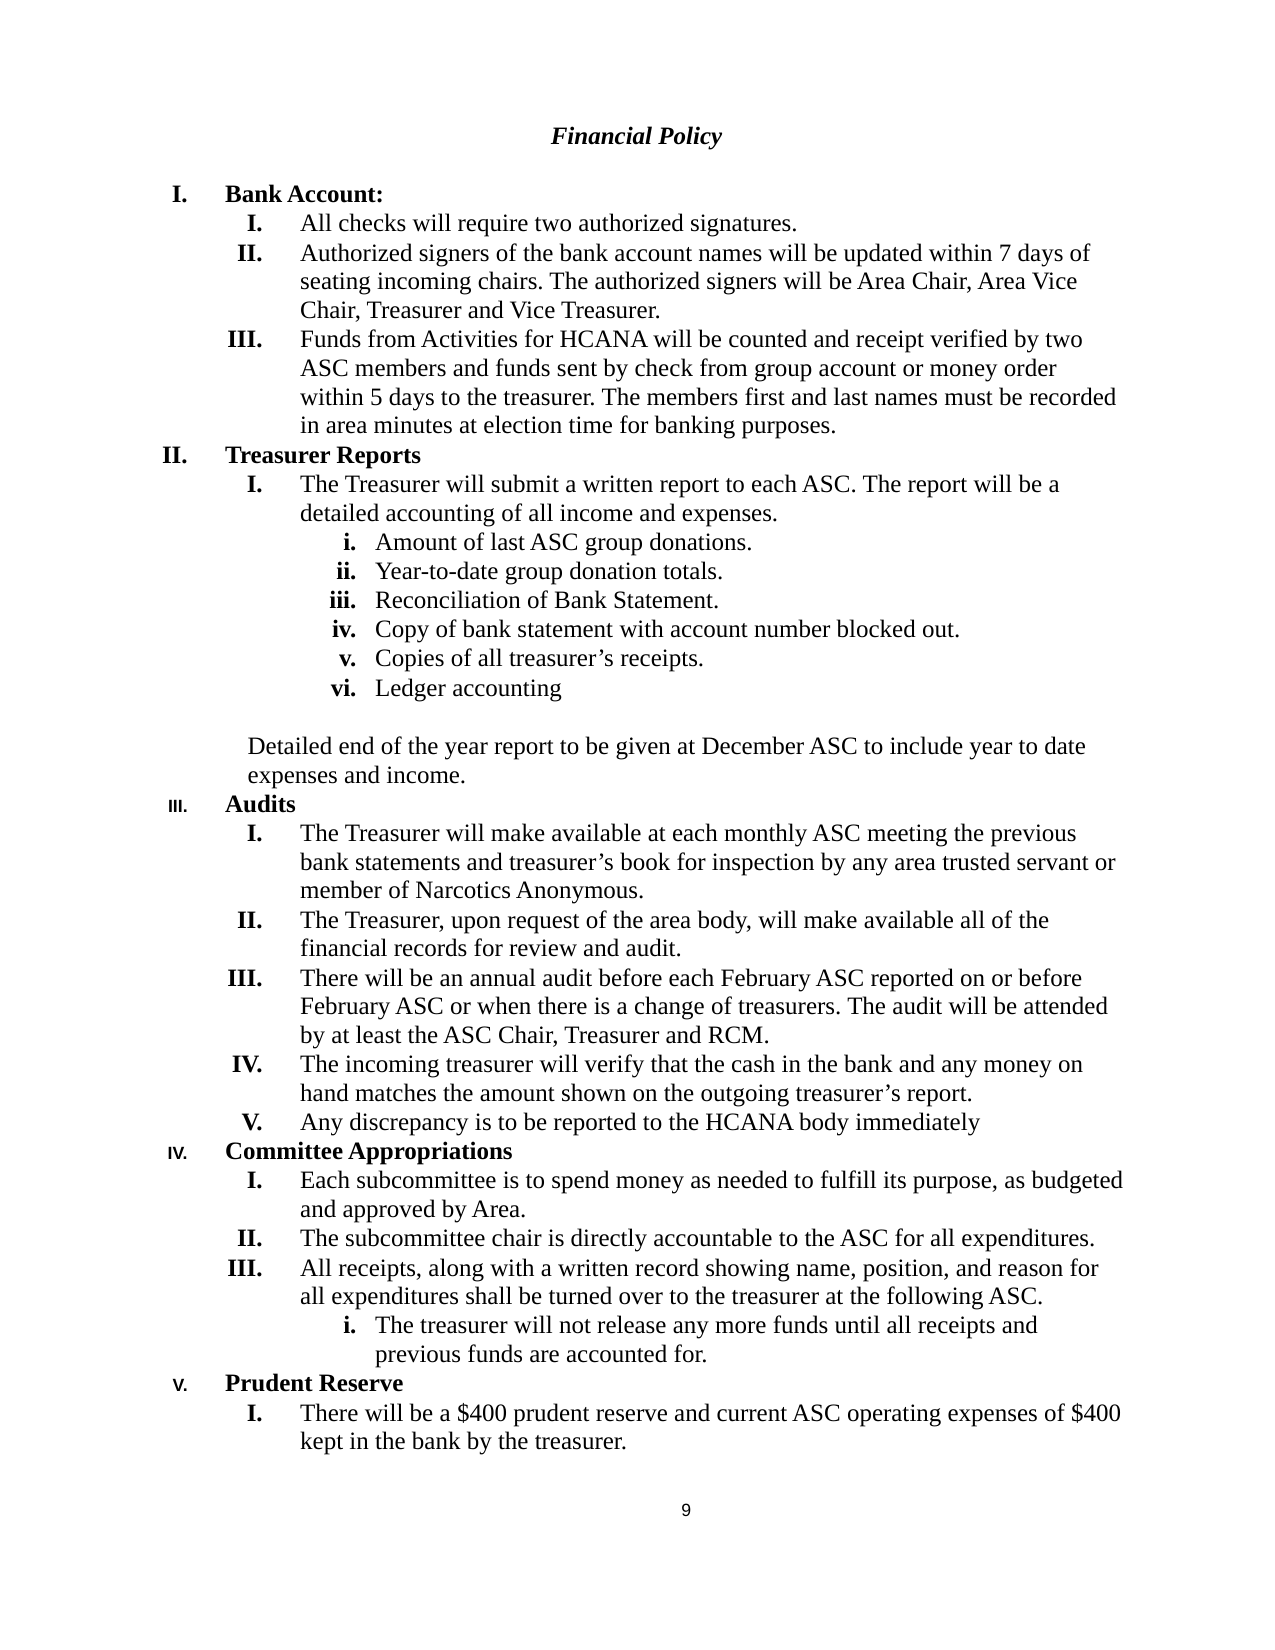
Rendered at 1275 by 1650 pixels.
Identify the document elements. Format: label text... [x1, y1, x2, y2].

list Prudent Reserve [187, 1368, 1125, 1397]
list The subcommittee chair is directly accountable to the ASC for all expenditures. [262, 1223, 1125, 1252]
list The treasurer will not release any more funds until all receipts and previous funds are accounted for. [356, 1311, 1125, 1368]
list Each subcommittee is to spend money as needed to fulfill its purpose, as budgeted and approved by Area. [262, 1166, 1125, 1223]
text Detailed end of the year report to be given at December ASC to include year to date expenses and income. [247, 731, 1125, 788]
list The Treasurer, upon request of the area body, will make available all of the financial records for review and audit. [262, 905, 1125, 962]
list Copy of bank statement with account number blocked out. [356, 614, 1125, 643]
list Bank Account: [187, 179, 1125, 208]
list The incoming treasurer will verify that the cash in the bank and any money on hand matches the amount shown on the outgoing treasurer’s report. [262, 1049, 1125, 1107]
list All receipts, along with a written record showing name, position, and reason for all expenditures shall be turned over to the treasurer at the following ASC. [262, 1253, 1125, 1310]
list Audits [187, 789, 1125, 818]
list Amount of last ASC group donations. [356, 527, 1125, 556]
list Committee Appropriations [187, 1136, 1125, 1165]
list Funds from Activities for HCANA will be counted and receipt verified by two ASC members and funds sent by check from group account or money order within 5 days to the treasurer. The members first and last names must be recorded in area minutes at election time for banking purposes. [262, 324, 1125, 439]
list The Treasurer will make available at each monthly ASC meeting the previous bank statements and treasurer’s book for inspection by any area trusted servant or member of Narcotics Anonymous. [262, 818, 1125, 904]
list Authorized signers of the bank account names will be updated within 7 days of seating incoming chairs. The authorized signers will be Area Chair, Area Vice Chair, Treasurer and Vice Treasurer. [262, 238, 1125, 324]
list All checks will require two authorized signatures. [262, 208, 1125, 237]
list Treasurer Reports [187, 440, 1125, 468]
list Ledger accounting [356, 673, 1125, 701]
list Any discrepancy is to be reported to the HCANA body immediately [262, 1107, 1125, 1136]
list There will be an annual audit before each February ASC reported on or before February ASC or when there is a change of treasurers. The audit will be attended by at least the ASC Chair, Treasurer and RCM. [262, 963, 1125, 1049]
list The Treasurer will submit a written report to each ASC. The report will be a detailed accounting of all income and expenses. [262, 469, 1125, 526]
list Reconciliation of Bank Statement. [356, 585, 1125, 614]
list There will be a $400 prudent reserve and current ASC operating expenses of $400 kept in the bank by the treasurer. [262, 1398, 1125, 1455]
text Financial Policy [150, 121, 1125, 150]
list Year-to-date group donation totals. [356, 556, 1125, 585]
list Copies of all treasurer’s receipts. [356, 643, 1125, 672]
